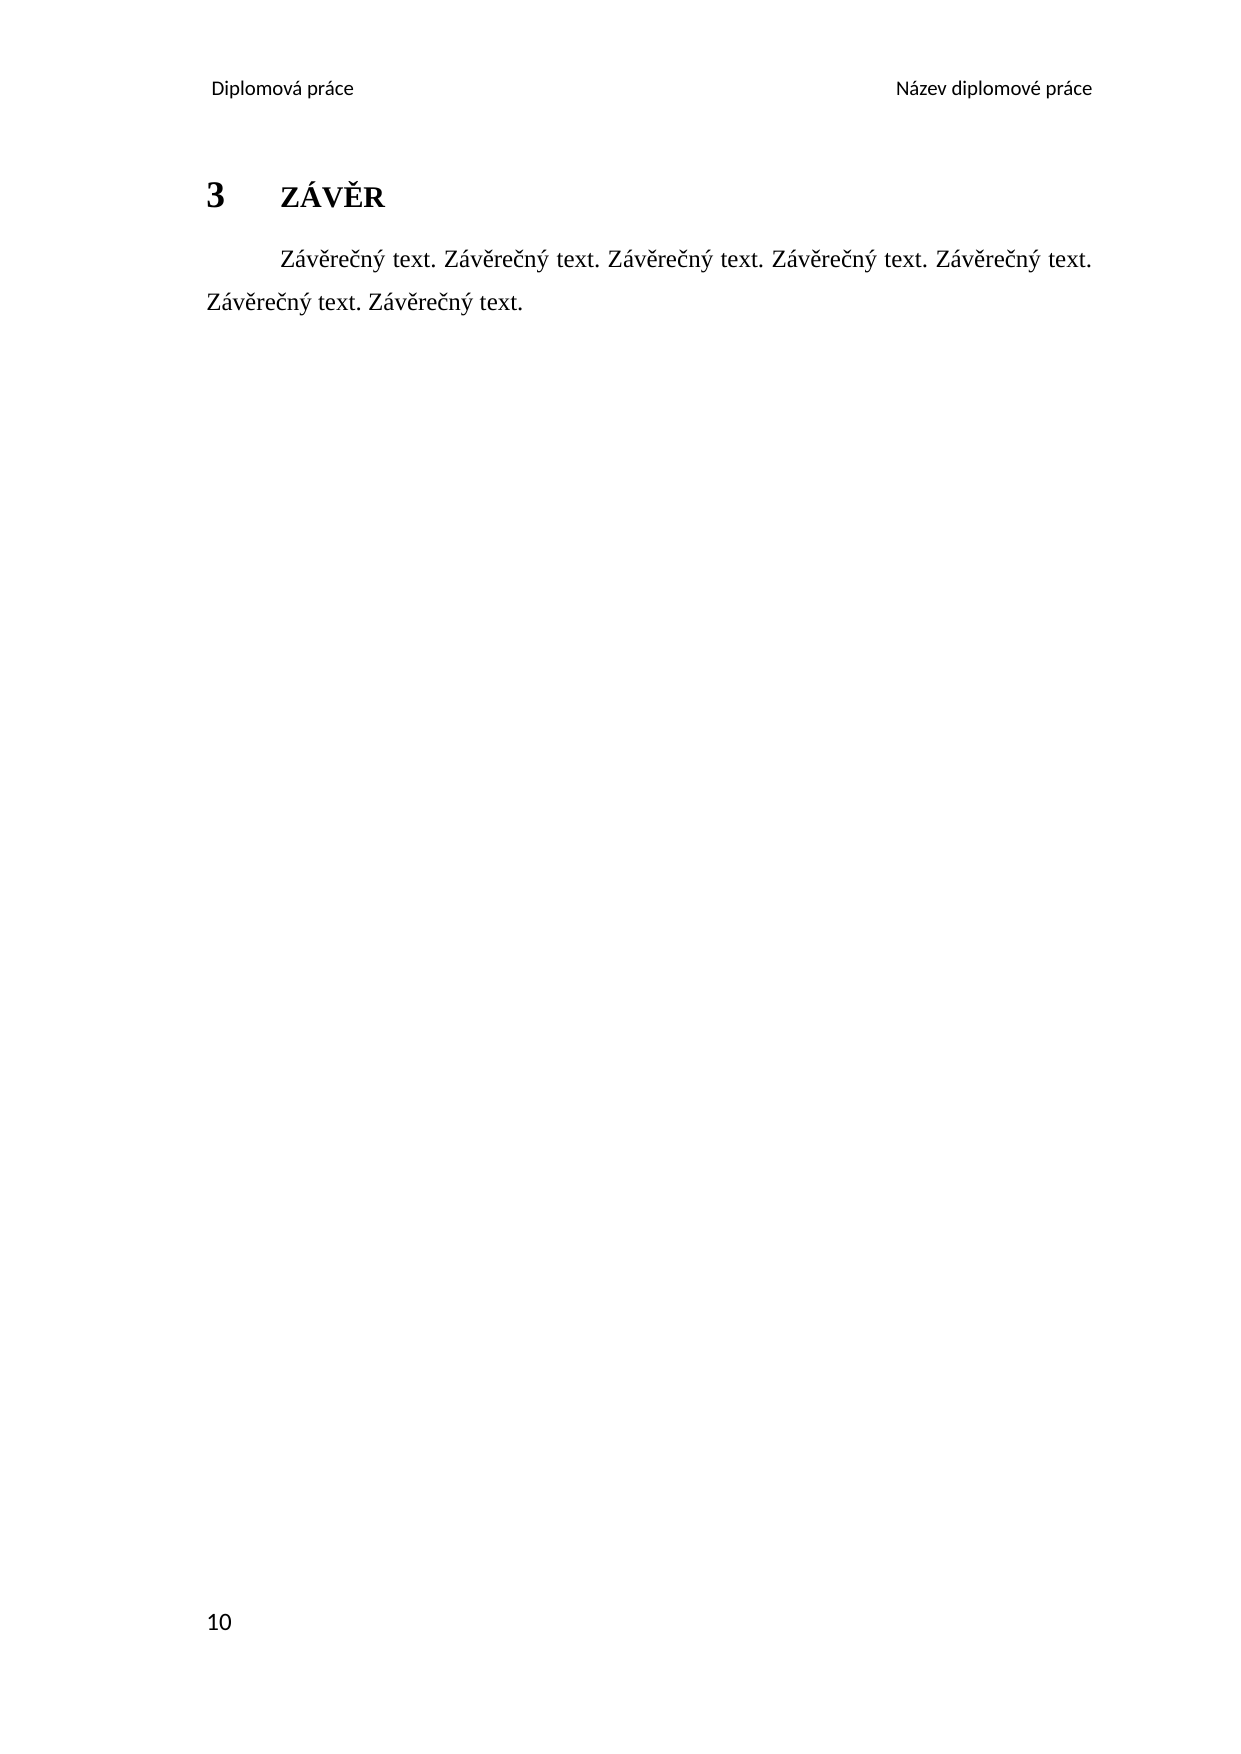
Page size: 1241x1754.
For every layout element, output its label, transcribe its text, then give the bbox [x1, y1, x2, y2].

subtitle závěr [206, 173, 1092, 216]
text Závěrečný text. Závěrečný text. Závěrečný text. Závěrečný text. Závěrečný text. Závěrečný text. Závěrečný text. [206, 244, 1092, 316]
